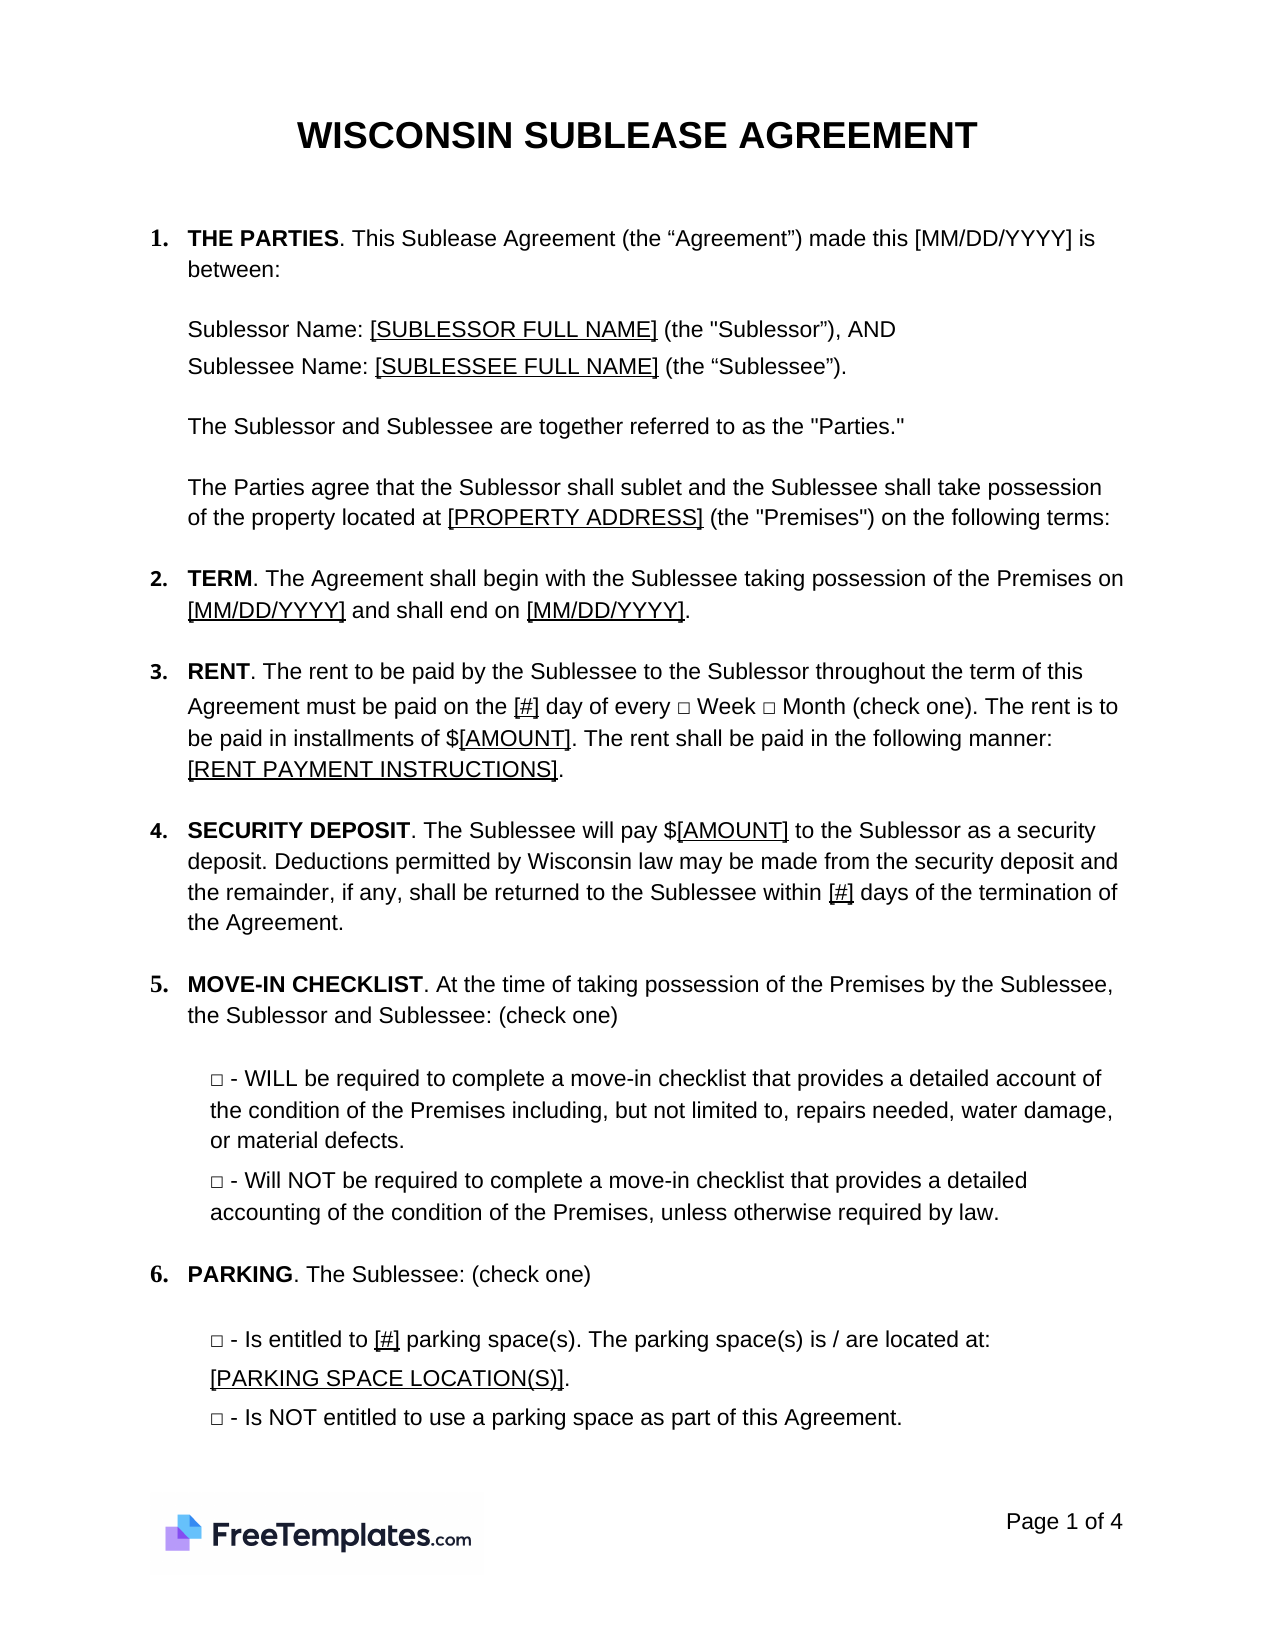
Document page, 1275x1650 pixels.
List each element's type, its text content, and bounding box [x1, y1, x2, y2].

text The Sublessor and Sublessee are together referred to as the "Parties." [187, 413, 1125, 440]
list ☐ - WILL be required to complete a move-in checklist that provides a detailed account of the condition of the Premises including, but not limited to, repairs needed, water damage, or material defects. [210, 1062, 1125, 1154]
list RENT. The rent to be paid by the Sublessee to the Sublessor throughout the term of this Agreement must be paid on the [#] day of every ☐ Week ☐ Month (check one). The rent is to be paid in installments of $[AMOUNT]. The rent shall be paid in the following manner: [RENT PAYMENT INSTRUCTIONS]. [150, 657, 1125, 782]
title WISCONSIN SUBLEASE AGREEMENT [150, 113, 1125, 157]
text The Parties agree that the Sublessor shall sublet and the Sublessee shall take possession of the property located at [PROPERTY ADDRESS] (the "Premises") on the following terms: [187, 474, 1125, 530]
text [PARKING SPACE LOCATION(S)]. [210, 1365, 1125, 1391]
text Sublessor Name: [SUBLESSOR FULL NAME] (the "Sublessor”), AND [187, 316, 1125, 343]
text ☐ - Is NOT entitled to use a parking space as part of this Agreement. [210, 1401, 1125, 1432]
list SECURITY DEPOSIT. The Sublessee will pay $[AMOUNT] to the Sublessor as a security deposit. Deductions permitted by Wisconsin law may be made from the security deposit and the remainder, if any, shall be returned to the Sublessee within [#] days of the termination of the Agreement. [150, 816, 1125, 935]
list THE PARTIES. This Sublease Agreement (the “Agreement”) made this [MM/DD/YYYY] is between: [150, 223, 1125, 282]
list TERM. The Agreement shall begin with the Sublessee taking possession of the Premises on [MM/DD/YYYY] and shall end on [MM/DD/YYYY]. [150, 564, 1125, 623]
list ☐ - Will NOT be required to complete a move-in checklist that provides a detailed accounting of the condition of the Premises, unless otherwise required by law. [210, 1164, 1125, 1225]
text Sublessee Name: [SUBLESSEE FULL NAME] (the “Sublessee”). [187, 353, 1125, 379]
text ☐ - Is entitled to [#] parking space(s). The parking space(s) is / are located at: [210, 1323, 1125, 1354]
list MOVE-IN CHECKLIST. At the time of taking possession of the Premises by the Sublessee, the Sublessor and Sublessee: (check one) [150, 969, 1125, 1028]
list PARKING. The Sublessee: (check one) [150, 1259, 1125, 1288]
